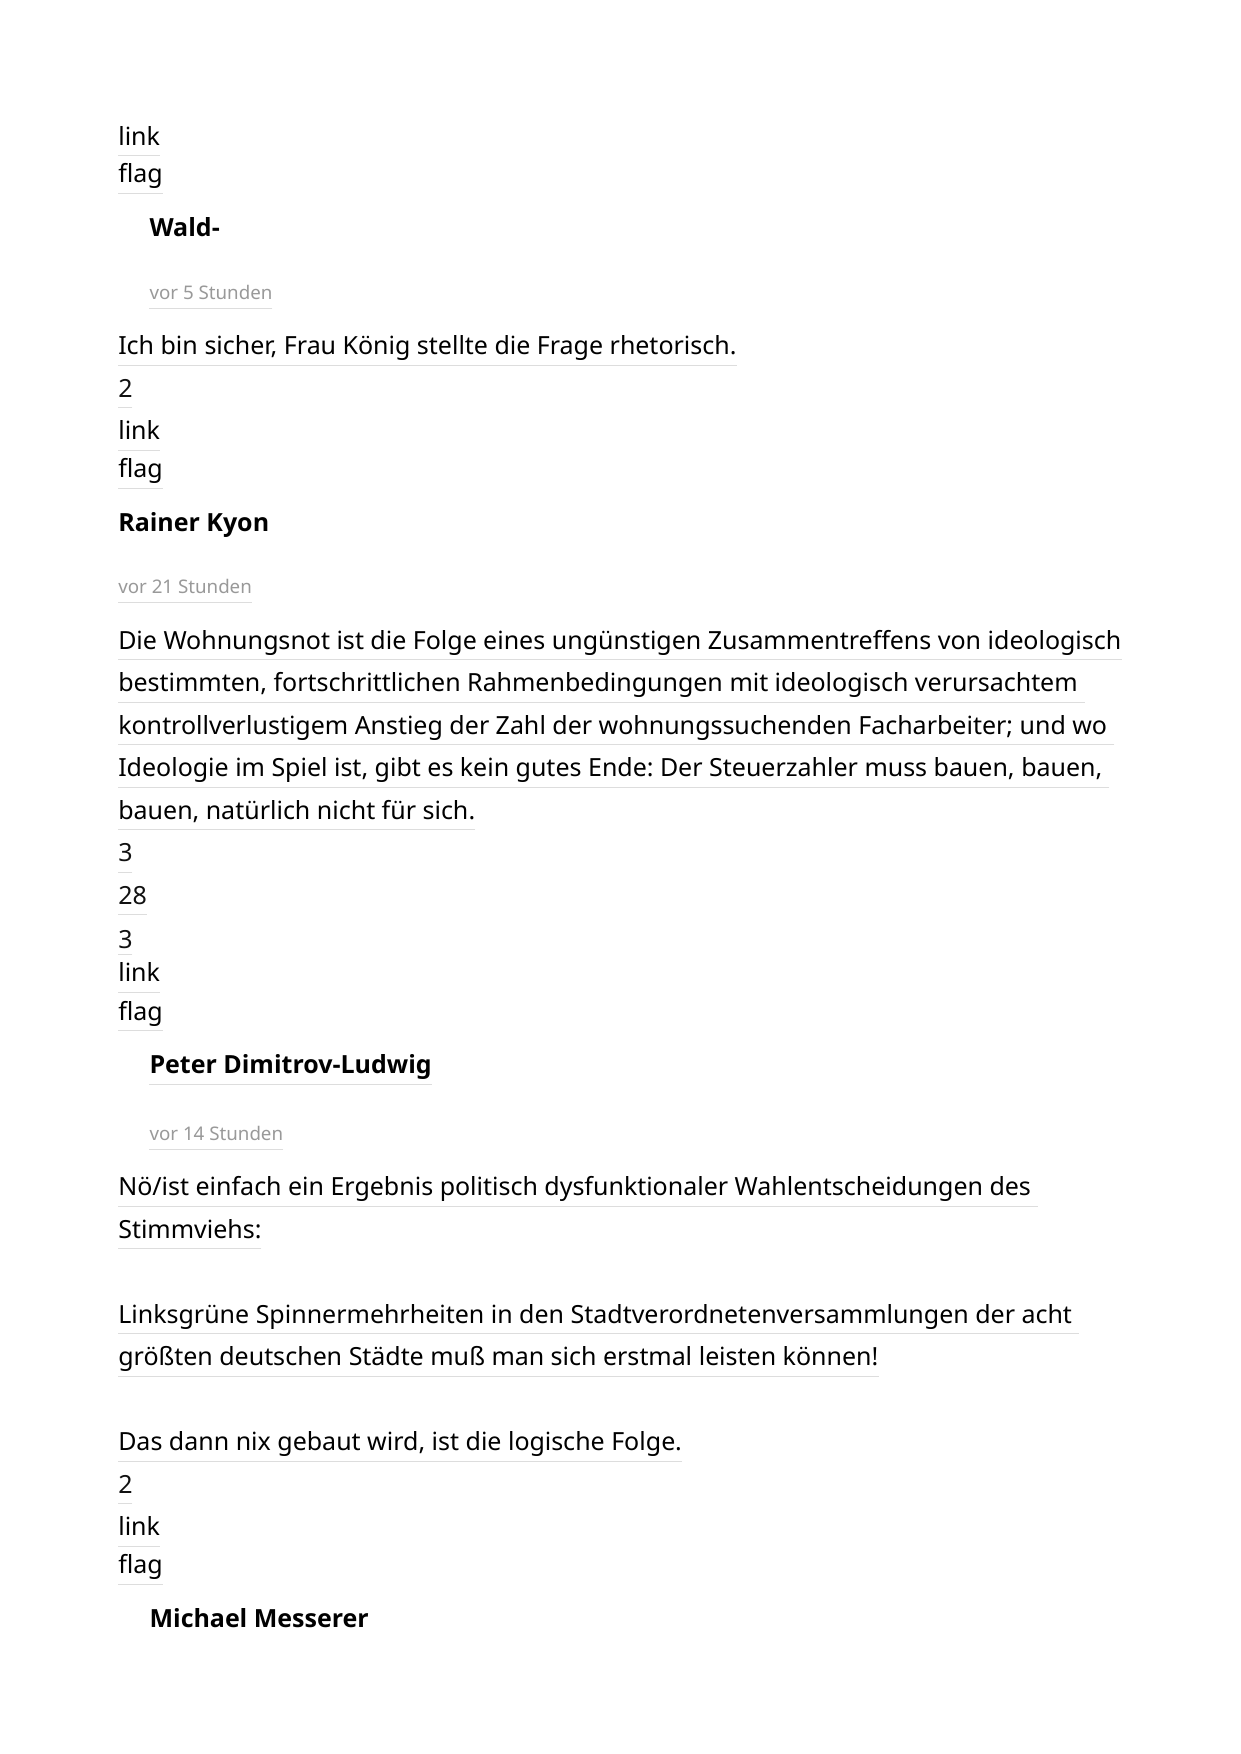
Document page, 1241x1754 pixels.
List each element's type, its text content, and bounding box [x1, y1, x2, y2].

text Die Wohnungsnot ist die Folge eines ungünstigen Zusammentreffens von ideologisch [118, 622, 1122, 659]
text 2 [118, 370, 1122, 408]
text flag [118, 1547, 1122, 1585]
text vor 5 Stunden [149, 279, 1117, 309]
text Rainer Kyon [118, 504, 1122, 538]
text Peter Dimitrov-Ludwig [149, 1047, 1122, 1085]
text Nö/ist einfach ein Ergebnis politisch dysfunktionaler Wahlentscheidungen des Stimmviehs: Linksgrüne Spinnermehrheiten in den Stadtverordnetenversammlungen der acht größten deutschen Städte muß man sich erstmal leisten können! Das dann nix gebaut wird, ist die logische Folge. [118, 1169, 1122, 1462]
text 2 [118, 1467, 1122, 1504]
text Wald- [149, 210, 1122, 244]
text bestimmten, fortschrittlichen Rahmenbedingungen mit ideologisch verursachtem kontrollverlustigem Anstieg der Zahl der wohnungssuchenden Facharbeiter; und wo Ideologie im Spiel ist, gibt es kein gutes Ende: Der Steuerzahler muss bauen, bauen, bauen, natürlich nicht für sich. [118, 660, 1122, 830]
text link [118, 1509, 1122, 1547]
text link [118, 413, 1122, 451]
text flag [118, 993, 1122, 1031]
text 3 [118, 835, 1122, 873]
text flag [118, 451, 1122, 489]
text link [118, 955, 1122, 993]
text flag [118, 156, 1122, 194]
text Michael Messerer [149, 1601, 1122, 1635]
text Ich bin sicher, Frau König stellte die Frage rhetorisch. [118, 328, 1122, 366]
text 28 [118, 877, 1122, 915]
text vor 21 Stunden [118, 574, 1117, 603]
text vor 14 Stunden [149, 1121, 1117, 1150]
text link [118, 118, 1122, 156]
text 3 [118, 920, 1122, 955]
